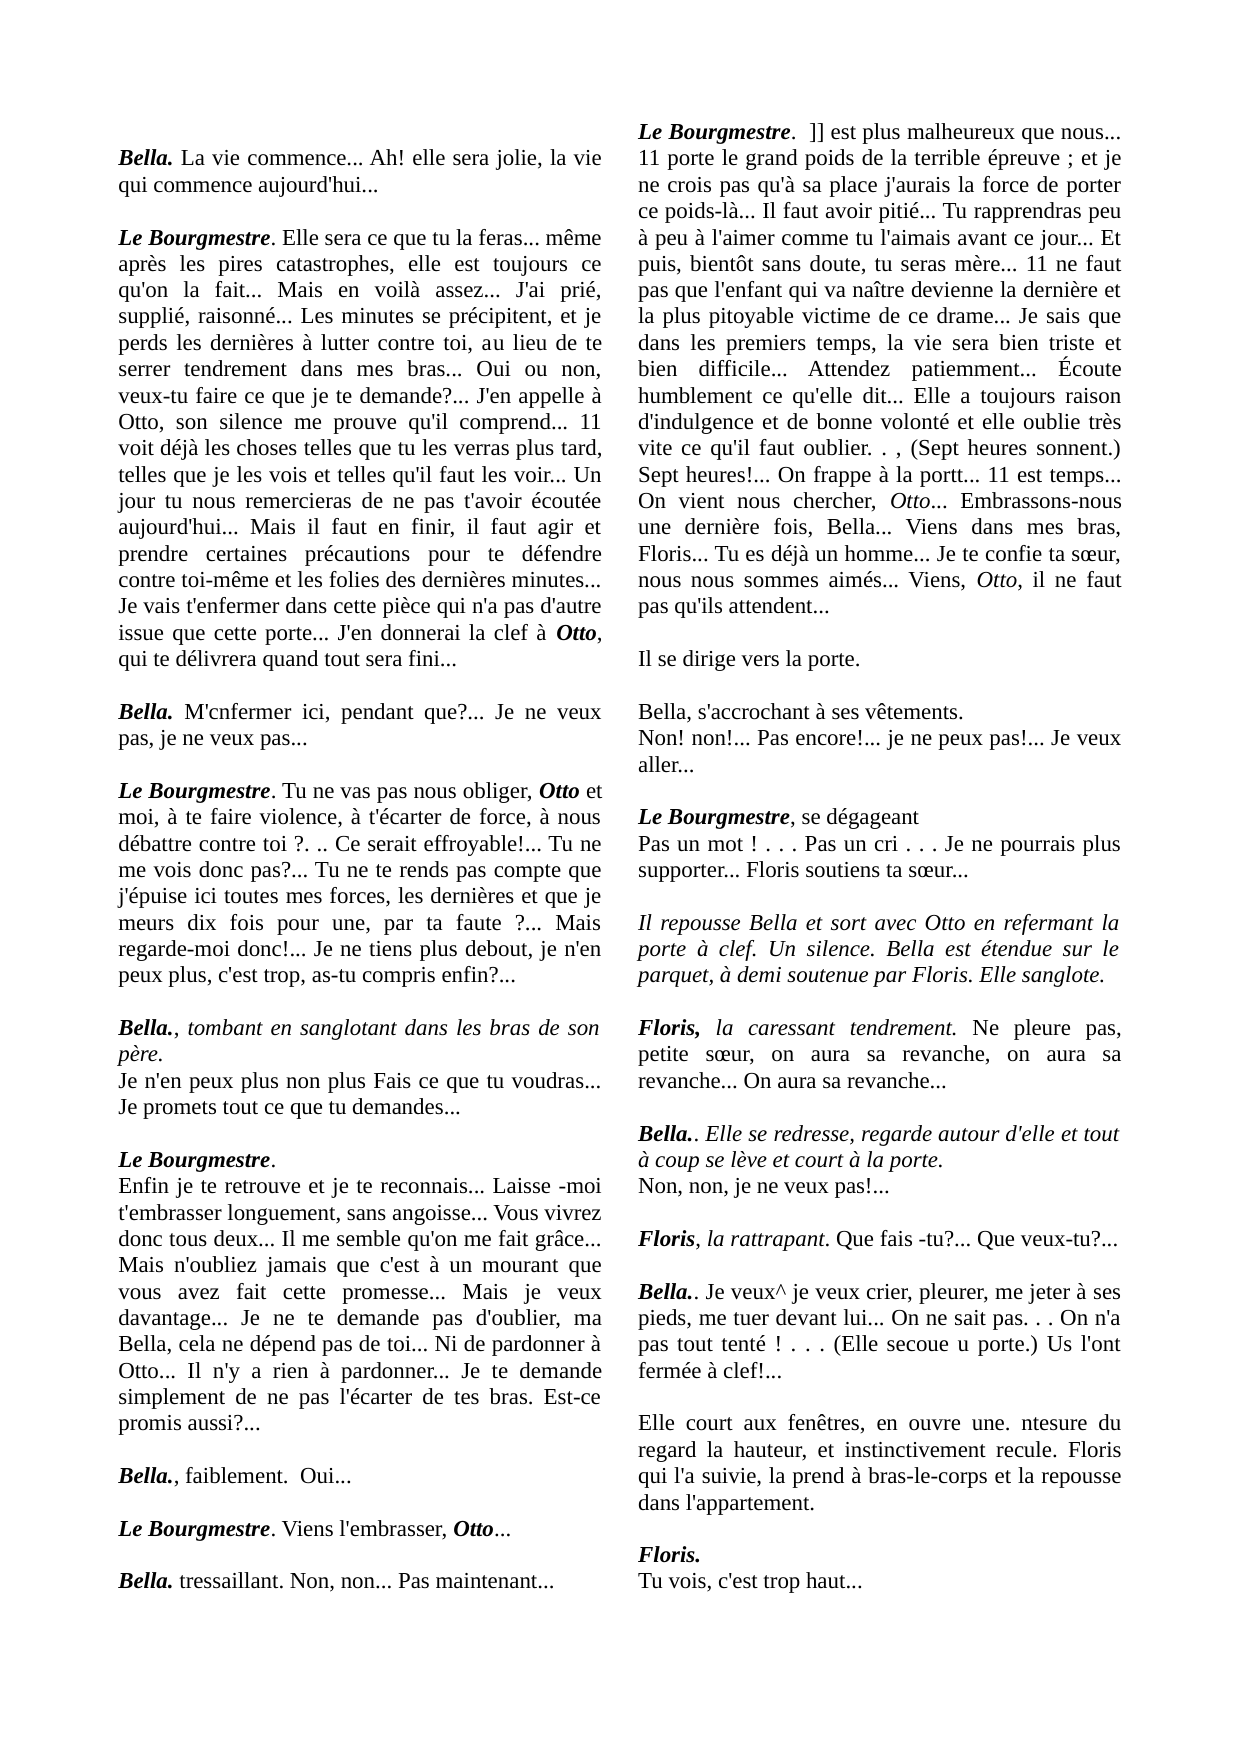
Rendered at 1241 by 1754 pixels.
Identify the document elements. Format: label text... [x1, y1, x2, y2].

text Bella., faiblement. Oui... [118, 1462, 602, 1488]
text Bella.. Elle se redresse, regarde autour d'elle et tout à coup se lève et court à la porte. [638, 1119, 1122, 1172]
text Enfin je te retrouve et je te reconnais... Laisse -moi t'embrasser longuement, sans angoisse... Vous vivrez donc tous deux... Il me semble qu'on me fait grâce... Mais n'oubliez jamais que c'est à un mourant que vous avez fait cette promesse... Mais je veux davantage... Je ne te demande pas d'oublier, ma Bella, cela ne dépend pas de toi... Ni de pardonner à Otto... Il n'y a rien à pardonner... Je te demande simplement de ne pas l'écarter de tes bras. Est-ce promis aussi?... [118, 1172, 602, 1436]
text Non, non, je ne veux pas!... [638, 1172, 1122, 1199]
text Le Bourgmestre, se dégageant [638, 803, 1122, 830]
text Bella., tombant en sanglotant dans les bras de son père. [118, 1014, 602, 1067]
text Le Bourgmestre. Viens l'embrasser, Otto... [118, 1515, 602, 1541]
text Tu vois, c'est trop haut... [638, 1568, 1122, 1594]
text Floris, la caressant tendrement. Ne pleure pas, petite sœur, on aura sa revanche, on aura sa revanche... On aura sa revanche... [638, 1014, 1122, 1093]
text Floris. [638, 1541, 1122, 1568]
text Bella. M'cnfermer ici, pendant que?... Je ne veux pas, je ne veux pas... [118, 698, 602, 751]
text Bella.. Je veux^ je veux crier, pleurer, me jeter à ses pieds, me tuer devant lui... On ne sait pas. . . On n'a pas tout tenté ! . . . (Elle secoue u porte.) Us l'ont fermée à clef!... [638, 1278, 1122, 1383]
text Il se dirige vers la porte. [638, 645, 1122, 672]
text Le Bourgmestre. ]] est plus malheureux que nous... 11 porte le grand poids de la terrible épreuve ; et je ne crois pas qu'à sa place j'aurais la force de porter ce poids-là... Il faut avoir pitié... Tu rapprendras peu à peu à l'aimer comme tu l'aimais avant ce jour... Et puis, bientôt sans doute, tu seras mère... 11 ne faut pas que l'enfant qui va naître devienne la dernière et la plus pitoyable victime de ce drame... Je sais que dans les premiers temps, la vie sera bien triste et bien difficile... Attendez patiemment... Écoute humblement ce qu'elle dit... Elle a toujours raison d'indulgence et de bonne volonté et elle oublie très vite ce qu'il faut oublier. . , (Sept heures sonnent.) Sept heures!... On frappe à la portt... 11 est temps... On vient nous chercher, Otto... Embrassons-nous une dernière fois, Bella... Viens dans mes bras, Floris... Tu es déjà un homme... Je te confie ta sœur, nous nous sommes aimés... Viens, Otto, il ne faut pas qu'ils attendent... [638, 118, 1122, 619]
text Non! non!... Pas encore!... je ne peux pas!... Je veux aller... [638, 724, 1122, 777]
text Elle court aux fenêtres, en ouvre une. ntesure du regard la hauteur, et instinctivement recule. Floris qui l'a suivie, la prend à bras-le-corps et la repousse dans l'appartement. [638, 1409, 1122, 1515]
text Le Bourgmestre. [118, 1146, 602, 1172]
text Bella. tressaillant. Non, non... Pas maintenant... [118, 1568, 602, 1594]
text Floris, la rattrapant. Que fais -tu?... Que veux-tu?... [638, 1225, 1122, 1251]
text Le Bourgmestre. Elle sera ce que tu la feras... même après les pires catastrophes, elle est toujours ce qu'on la fait... Mais en voilà assez... J'ai prié, supplié, raisonné... Les minutes se précipitent, et je perds les dernières à lutter contre toi, au lieu de te serrer tendrement dans mes bras... Oui ou non, veux-tu faire ce que je te demande?... J'en appelle à Otto, son silence me prouve qu'il comprend... 11 voit déjà les choses telles que tu les verras plus tard, telles que je les vois et telles qu'il faut les voir... Un jour tu nous remercieras de ne pas t'avoir écoutée aujourd'hui... Mais il faut en finir, il faut agir et prendre certaines précautions pour te défendre contre toi-même et les folies des dernières minutes... Je vais t'enfermer dans cette pièce qui n'a pas d'autre issue que cette porte... J'en donnerai la clef à Otto, qui te délivrera quand tout sera fini... [118, 223, 602, 672]
text Il repousse Bella et sort avec Otto en refermant la porte à clef. Un silence. Bella est étendue sur le parquet, à demi soutenue par Floris. Elle sanglote. [638, 909, 1122, 988]
text Bella. La vie commence... Ah! elle sera jolie, la vie qui commence aujourd'hui... [118, 144, 602, 197]
text Le Bourgmestre. Tu ne vas pas nous obliger, Otto et moi, à te faire violence, à t'écarter de force, à nous débattre contre toi ?. .. Ce serait effroyable!... Tu ne me vois donc pas?... Tu ne te rends pas compte que j'épuise ici toutes mes forces, les dernières et que je meurs dix fois pour une, par ta faute ?... Mais regarde-moi donc!... Je ne tiens plus debout, je n'en peux plus, c'est trop, as-tu compris enfin?... [118, 777, 602, 988]
text Pas un mot ! . . . Pas un cri . . . Je ne pourrais plus supporter... Floris soutiens ta sœur... [638, 830, 1122, 882]
text Je n'en peux plus non plus Fais ce que tu voudras... Je promets tout ce que tu demandes... [118, 1067, 602, 1119]
text Bella, s'accrochant à ses vêtements. [638, 698, 1122, 724]
